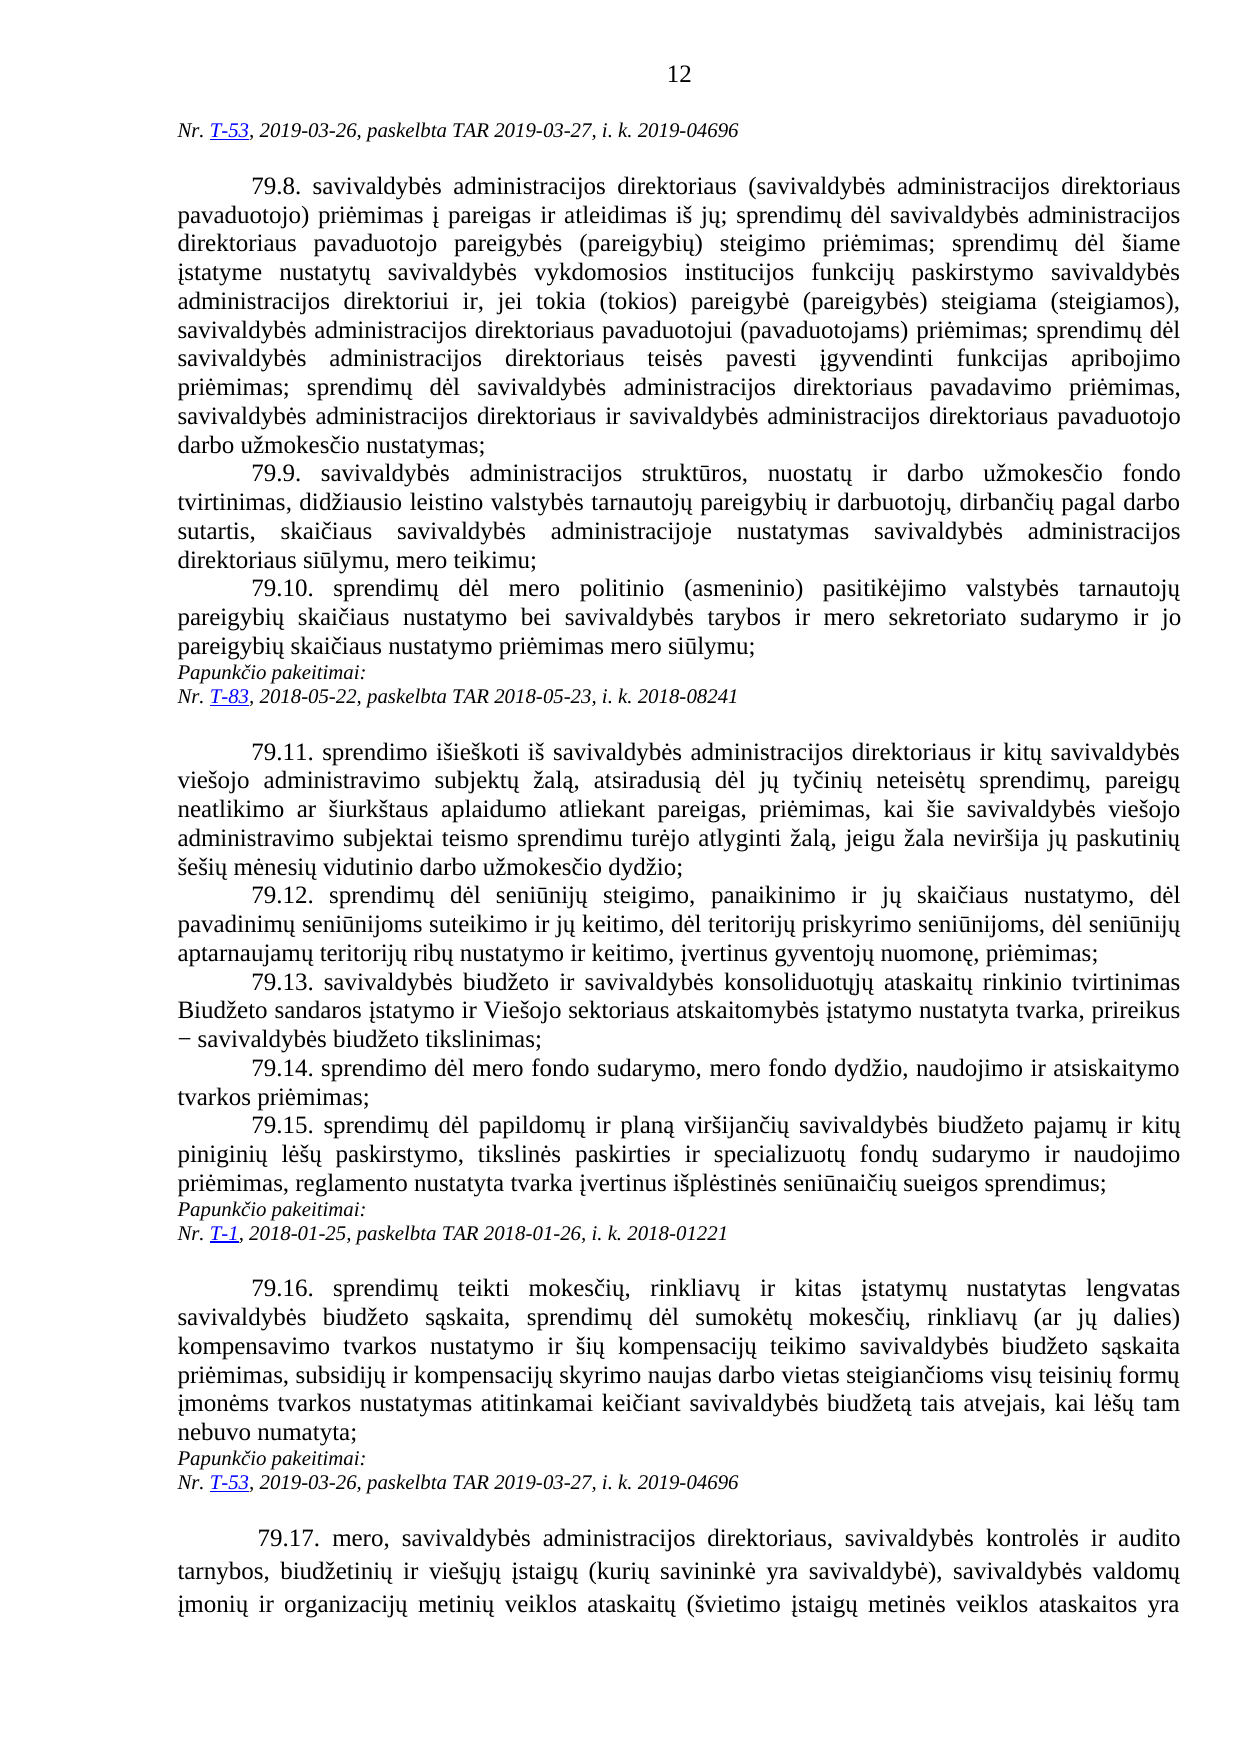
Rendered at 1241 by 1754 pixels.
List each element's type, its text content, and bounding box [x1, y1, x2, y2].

text 79.17. mero, savivaldybės administracijos direktoriaus, savivaldybės kontrolės ir audito tarnybos, biudžetinių ir viešųjų įstaigų (kurių savininkė yra savivaldybė), savivaldybės valdomų įmonių ir organizacijų metinių veiklos ataskaitų (švietimo įstaigų metinės veiklos ataskaitos yra [177, 1523, 1181, 1618]
text Papunkčio pakeitimai: [177, 1446, 1181, 1470]
text 79.14. sprendimo dėl mero fondo sudarymo, mero fondo dydžio, naudojimo ir atsiskaitymo tvarkos priėmimas; [177, 1053, 1181, 1110]
text 79.8. savivaldybės administracijos direktoriaus (savivaldybės administracijos direktoriaus pavaduotojo) priėmimas į pareigas ir atleidimas iš jų; sprendimų dėl savivaldybės administracijos direktoriaus pavaduotojo pareigybės (pareigybių) steigimo priėmimas; sprendimų dėl šiame įstatyme nustatytų savivaldybės vykdomosios institucijos funkcijų paskirstymo savivaldybės administracijos direktoriui ir, jei tokia (tokios) pareigybė (pareigybės) steigiama (steigiamos), savivaldybės administracijos direktoriaus pavaduotojui (pavaduotojams) priėmimas; sprendimų dėl savivaldybės administracijos direktoriaus teisės pavesti įgyvendinti funkcijas apribojimo priėmimas; sprendimų dėl savivaldybės administracijos direktoriaus pavadavimo priėmimas, savivaldybės administracijos direktoriaus ir savivaldybės administracijos direktoriaus pavaduotojo darbo užmokesčio nustatymas; [177, 171, 1181, 458]
text Papunkčio pakeitimai: [177, 660, 1181, 684]
text Nr. T-83, 2018-05-22, paskelbta TAR 2018-05-23, i. k. 2018-08241 [177, 684, 1181, 708]
text 79.16. sprendimų teikti mokesčių, rinkliavų ir kitas įstatymų nustatytas lengvatas savivaldybės biudžeto sąskaita, sprendimų dėl sumokėtų mokesčių, rinkliavų (ar jų dalies) kompensavimo tvarkos nustatymo ir šių kompensacijų teikimo savivaldybės biudžeto sąskaita priėmimas, subsidijų ir kompensacijų skyrimo naujas darbo vietas steigiančioms visų teisinių formų įmonėms tvarkos nustatymas atitinkamai keičiant savivaldybės biudžetą tais atvejais, kai lėšų tam nebuvo numatyta; [177, 1273, 1181, 1446]
text Papunkčio pakeitimai: [177, 1197, 1181, 1221]
text 79.10. sprendimų dėl mero politinio (asmeninio) pasitikėjimo valstybės tarnautojų pareigybių skaičiaus nustatymo bei savivaldybės tarybos ir mero sekretoriato sudarymo ir jo pareigybių skaičiaus nustatymo priėmimas mero siūlymu; [177, 573, 1181, 660]
text Nr. T-53, 2019-03-26, paskelbta TAR 2019-03-27, i. k. 2019-04696 [177, 118, 1181, 142]
text 79.15. sprendimų dėl papildomų ir planą viršijančių savivaldybės biudžeto pajamų ir kitų piniginių lėšų paskirstymo, tikslinės paskirties ir specializuotų fondų sudarymo ir naudojimo priėmimas, reglamento nustatyta tvarka įvertinus išplėstinės seniūnaičių sueigos sprendimus; [177, 1110, 1181, 1197]
text Nr. T-1, 2018-01-25, paskelbta TAR 2018-01-26, i. k. 2018-01221 [177, 1221, 1181, 1245]
text 79.11. sprendimo išieškoti iš savivaldybės administracijos direktoriaus ir kitų savivaldybės viešojo administravimo subjektų žalą, atsiradusią dėl jų tyčinių neteisėtų sprendimų, pareigų neatlikimo ar šiurkštaus aplaidumo atliekant pareigas, priėmimas, kai šie savivaldybės viešojo administravimo subjektai teismo sprendimu turėjo atlyginti žalą, jeigu žala neviršija jų paskutinių šešių mėnesių vidutinio darbo užmokesčio dydžio; [177, 737, 1181, 880]
text 79.13. savivaldybės biudžeto ir savivaldybės konsoliduotųjų ataskaitų rinkinio tvirtinimas Biudžeto sandaros įstatymo ir Viešojo sektoriaus atskaitomybės įstatymo nustatyta tvarka, prireikus − savivaldybės biudžeto tikslinimas; [177, 967, 1181, 1053]
text 79.9. savivaldybės administracijos struktūros, nuostatų ir darbo užmokesčio fondo tvirtinimas, didžiausio leistino valstybės tarnautojų pareigybių ir darbuotojų, dirbančių pagal darbo sutartis, skaičiaus savivaldybės administracijoje nustatymas savivaldybės administracijos direktoriaus siūlymu, mero teikimu; [177, 458, 1181, 573]
text Nr. T-53, 2019-03-26, paskelbta TAR 2019-03-27, i. k. 2019-04696 [177, 1470, 1181, 1494]
text 79.12. sprendimų dėl seniūnijų steigimo, panaikinimo ir jų skaičiaus nustatymo, dėl pavadinimų seniūnijoms suteikimo ir jų keitimo, dėl teritorijų priskyrimo seniūnijoms, dėl seniūnijų aptarnaujamų teritorijų ribų nustatymo ir keitimo, įvertinus gyventojų nuomonę, priėmimas; [177, 880, 1181, 967]
